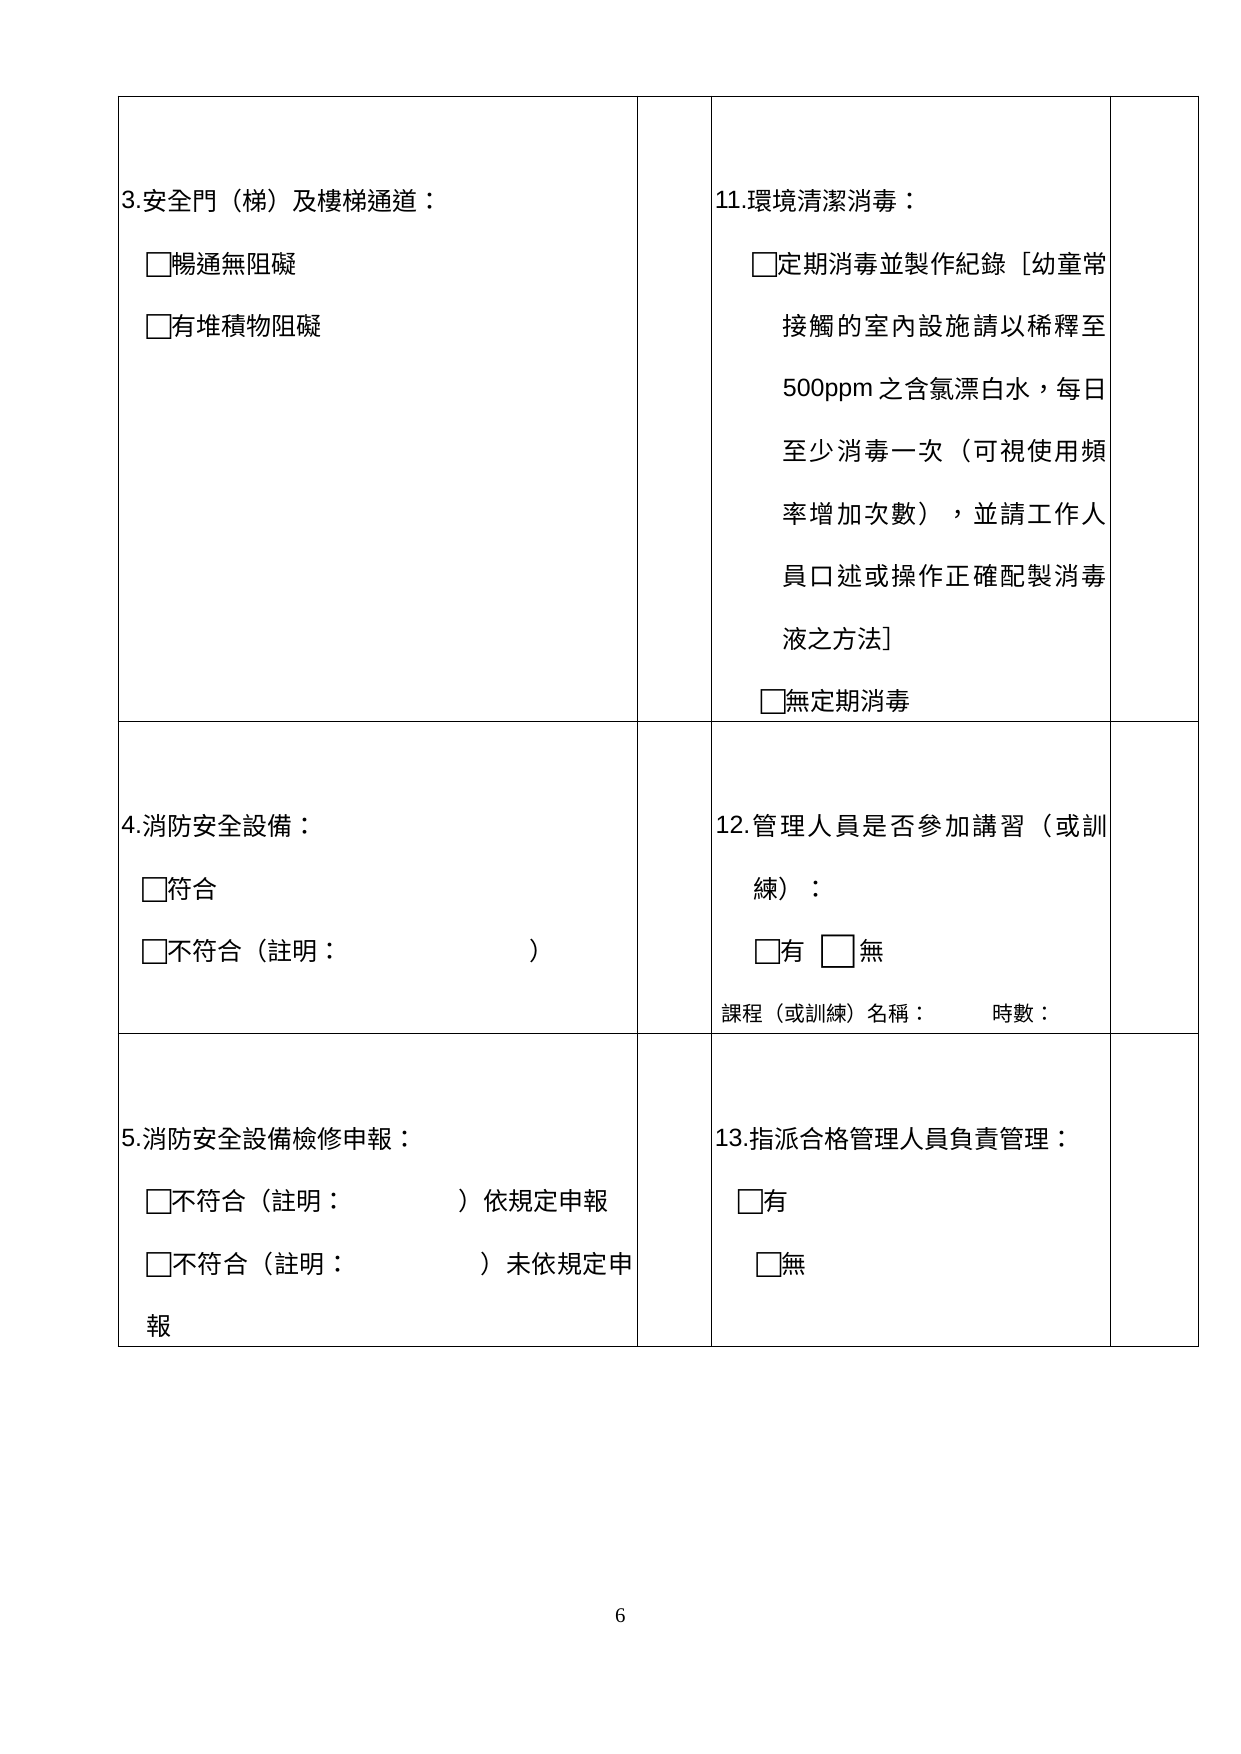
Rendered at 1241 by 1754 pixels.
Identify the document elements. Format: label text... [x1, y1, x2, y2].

table_cell 3.安全門（梯）及樓梯通道： □暢通無阻礙 □有堆積物阻礙 [119, 97, 637, 721]
table_cell [1111, 722, 1198, 1033]
table_cell [1111, 97, 1198, 721]
table_cell 5.消防安全設備檢修申報： □不符合（註明： ）依規定申報 □不符合（註明： ）未依規定申報 [119, 1034, 637, 1346]
table_cell 13.指派合格管理人員負責管理： □有 □無 [712, 1034, 1110, 1346]
table_cell 11.環境清潔消毒： □定期消毒並製作紀錄［幼童常接觸的室內設施請以稀釋至500ppm之含氯漂白水，每日至少消毒一次（可視使用頻率增加次數），並請工作人員口述或操作正確配製消毒液之方法］ □無定期消毒 [712, 97, 1110, 721]
table_cell [638, 97, 711, 721]
table_cell [638, 722, 711, 1033]
table_cell [1111, 1034, 1198, 1346]
table_cell 4.消防安全設備： □符合 □不符合（註明： ） [119, 722, 637, 1033]
table_cell 12.管理人員是否參加講習（或訓練）： □有 □無 課程（或訓練）名稱： 時數： [712, 722, 1110, 1033]
table_cell [638, 1034, 711, 1346]
